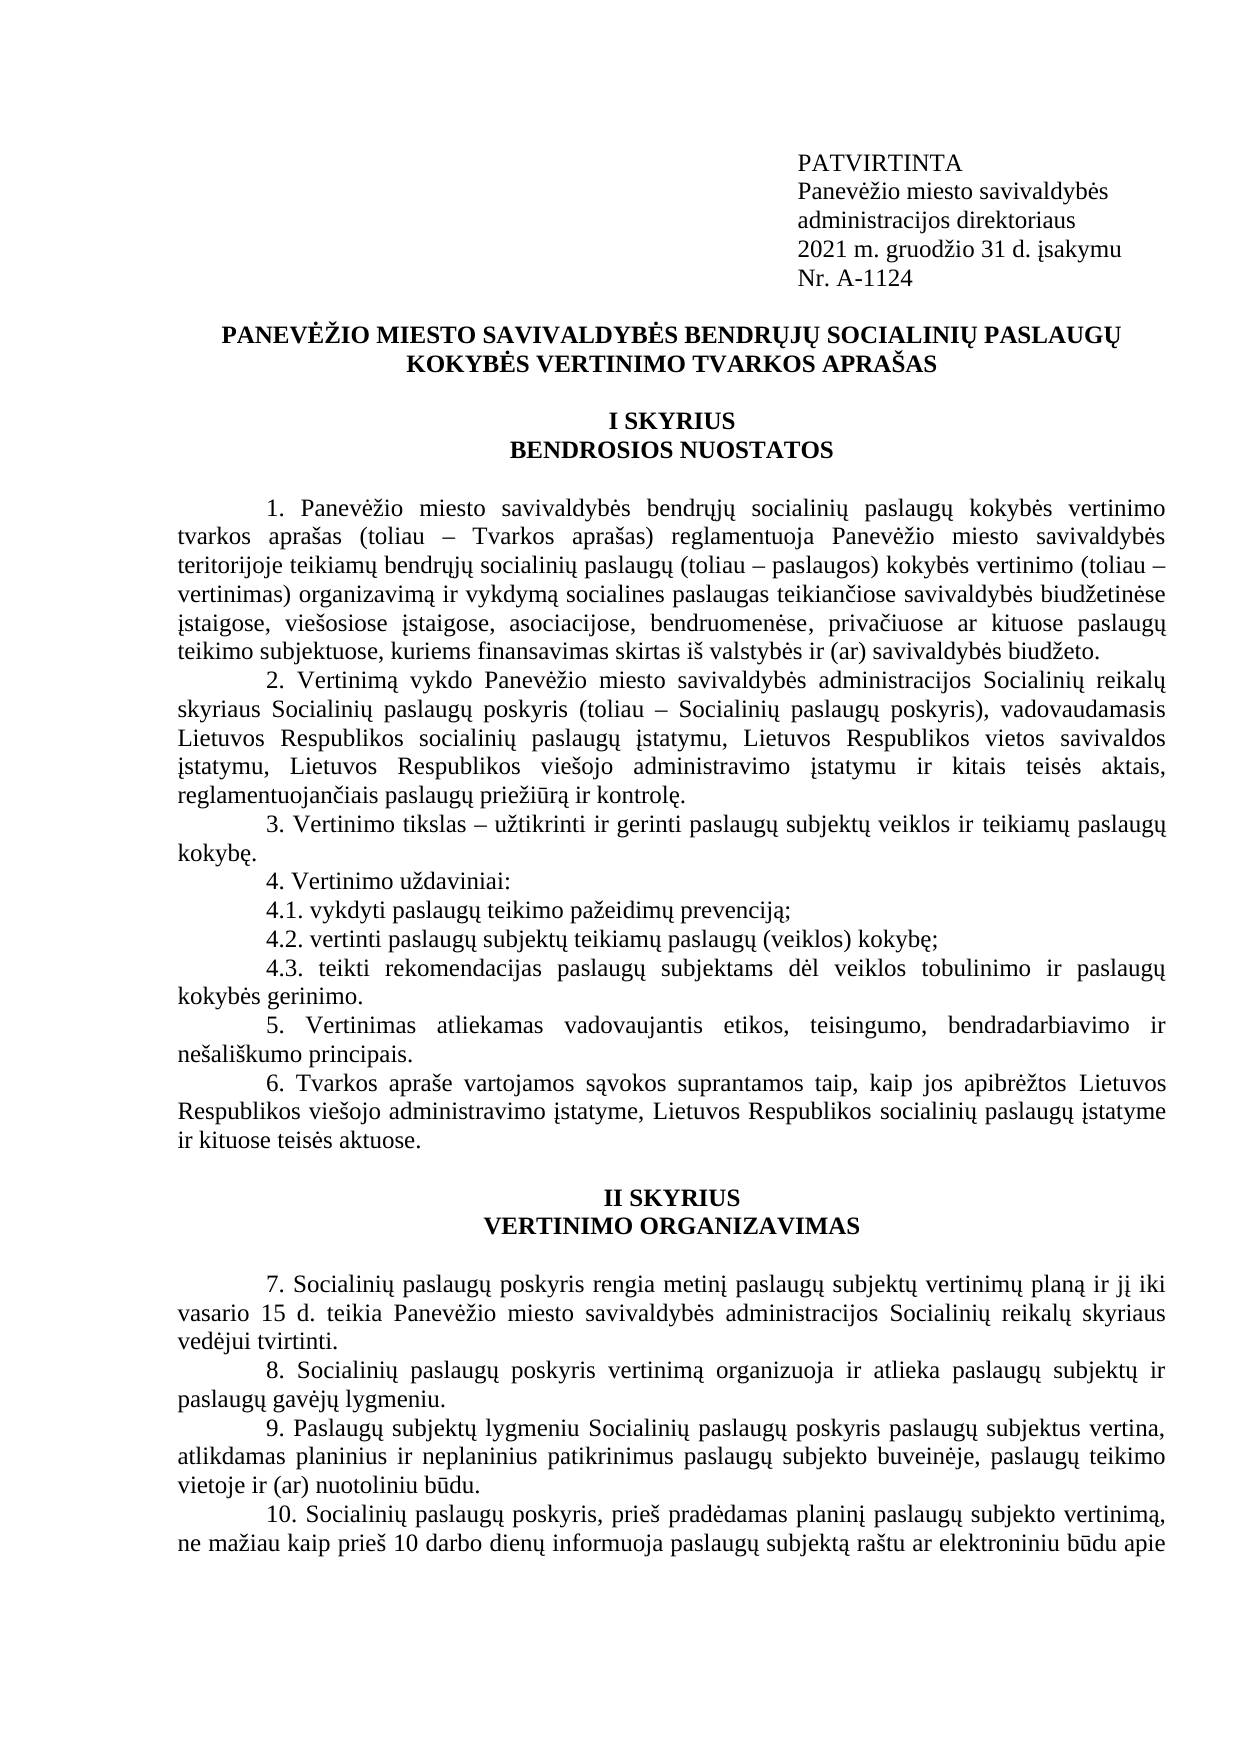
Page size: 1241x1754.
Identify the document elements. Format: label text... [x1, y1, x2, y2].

text 9. Paslaugų subjektų lygmeniu Socialinių paslaugų poskyris paslaugų subjektus vertina, atlikdamas planinius ir neplaninius patikrinimus paslaugų subjekto buveinėje, paslaugų teikimo vietoje ir (ar) nuotoliniu būdu. [177, 1413, 1166, 1499]
text VERTINIMO ORGANIZAVIMAS [177, 1211, 1166, 1240]
text I SKYRIUS [177, 406, 1166, 435]
text 7. Socialinių paslaugų poskyris rengia metinį paslaugų subjektų vertinimų planą ir jį iki vasario 15 d. teikia Panevėžio miesto savivaldybės administracijos Socialinių reikalų skyriaus vedėjui tvirtinti. [177, 1269, 1166, 1355]
text 4.2. vertinti paslaugų subjektų teikiamų paslaugų (veiklos) kokybę; [177, 924, 1166, 953]
text 10. Socialinių paslaugų poskyris, prieš pradėdamas planinį paslaugų subjekto vertinimą, ne mažiau kaip prieš 10 darbo dienų informuoja paslaugų subjektą raštu ar elektroniniu būdu apie [177, 1499, 1166, 1556]
text Panevėžio miesto savivaldybės [177, 176, 1166, 205]
text 2021 m. gruodžio 31 d. įsakymu [177, 234, 1166, 263]
text 4.3. teikti rekomendacijas paslaugų subjektams dėl veiklos tobulinimo ir paslaugų kokybės gerinimo. [177, 953, 1166, 1010]
text administracijos direktoriaus [177, 205, 1166, 234]
text 4. Vertinimo uždaviniai: [177, 866, 1166, 895]
text 1. Panevėžio miesto savivaldybės bendrųjų socialinių paslaugų kokybės vertinimo tvarkos aprašas (toliau – Tvarkos aprašas) reglamentuoja Panevėžio miesto savivaldybės teritorijoje teikiamų bendrųjų socialinių paslaugų (toliau – paslaugos) kokybės vertinimo (toliau – vertinimas) organizavimą ir vykdymą socialines paslaugas teikiančiose savivaldybės biudžetinėse įstaigose, viešosiose įstaigose, asociacijose, bendruomenėse, privačiuose ar kituose paslaugų teikimo subjektuose, kuriems finansavimas skirtas iš valstybės ir (ar) savivaldybės biudžeto. [177, 493, 1166, 665]
text 2. Vertinimą vykdo Panevėžio miesto savivaldybės administracijos Socialinių reikalų skyriaus Socialinių paslaugų poskyris (toliau – Socialinių paslaugų poskyris), vadovaudamasis Lietuvos Respublikos socialinių paslaugų įstatymu, Lietuvos Respublikos vietos savivaldos įstatymu, Lietuvos Respublikos viešojo administravimo įstatymu ir kitais teisės aktais, reglamentuojančiais paslaugų priežiūrą ir kontrolę. [177, 665, 1166, 809]
text 8. Socialinių paslaugų poskyris vertinimą organizuoja ir atlieka paslaugų subjektų ir paslaugų gavėjų lygmeniu. [177, 1355, 1166, 1413]
text 6. Tvarkos apraše vartojamos sąvokos suprantamos taip, kaip jos apibrėžtos Lietuvos Respublikos viešojo administravimo įstatyme, Lietuvos Respublikos socialinių paslaugų įstatyme ir kituose teisės aktuose. [177, 1068, 1166, 1154]
text 4.1. vykdyti paslaugų teikimo pažeidimų prevenciją; [177, 895, 1166, 924]
text 5. Vertinimas atliekamas vadovaujantis etikos, teisingumo, bendradarbiavimo ir nešališkumo principais. [177, 1010, 1166, 1068]
text Nr. A-1124 [177, 263, 1166, 291]
text II SKYRIUS [177, 1183, 1166, 1211]
text 3. Vertinimo tikslas – užtikrinti ir gerinti paslaugų subjektų veiklos ir teikiamų paslaugų kokybę. [177, 809, 1166, 866]
text BENDROSIOS NUOSTATOS [177, 435, 1166, 464]
text PATVIRTINTA [177, 148, 1166, 176]
text PANEVĖŽIO MIESTO SAVIVALDYBĖS BENDRŲJŲ SOCIALINIŲ PASLAUGŲ KOKYBĖS VERTINIMO TVARKOS APRAŠAS [177, 320, 1166, 378]
